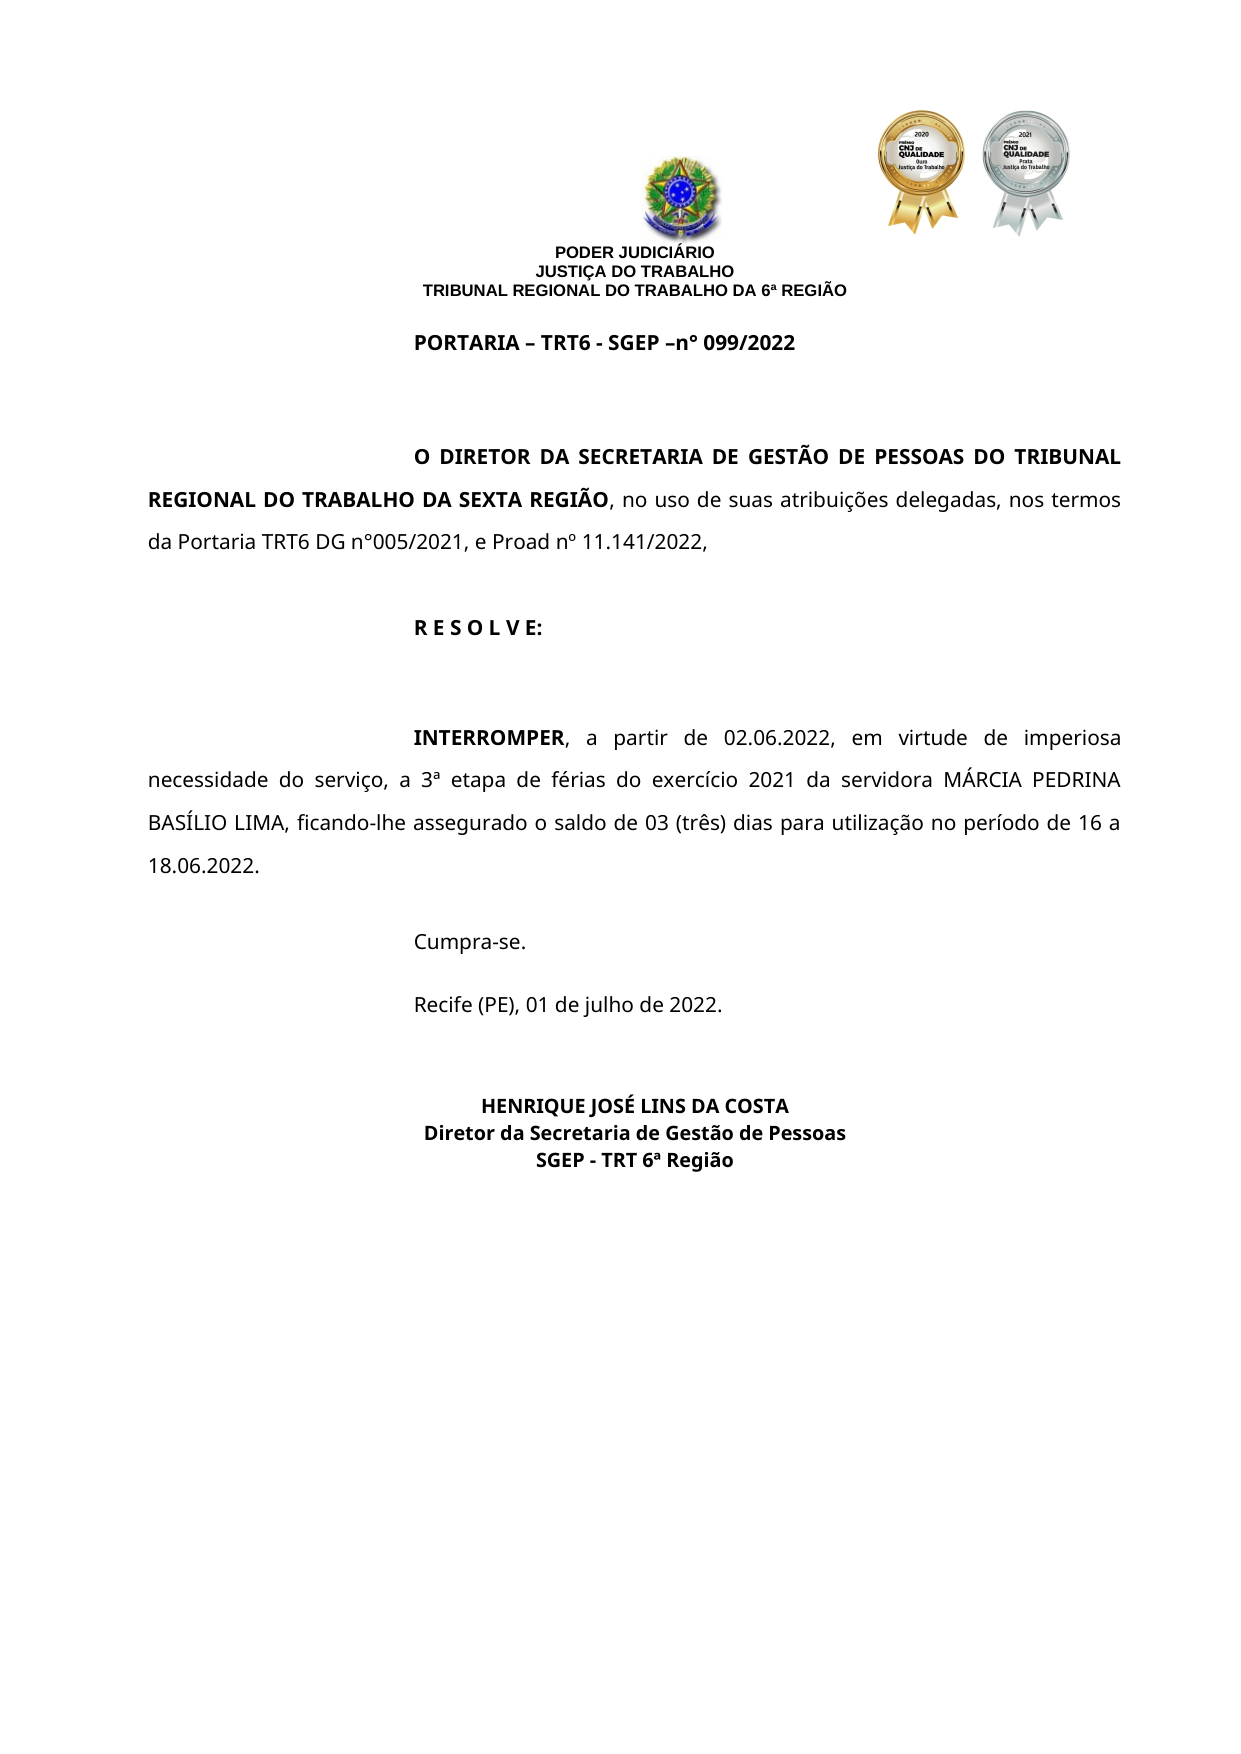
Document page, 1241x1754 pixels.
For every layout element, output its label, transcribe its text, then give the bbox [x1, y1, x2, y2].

text PORTARIA – TRT6 - SGEP –n° 099/2022 [148, 319, 1122, 357]
text SGEP - TRT 6ª Região [148, 1146, 1122, 1173]
text TRIBUNAL REGIONAL DO TRABALHO DA 6ª REGIÃO [148, 281, 1122, 300]
text O DIRETOR DA SECRETARIA DE GESTÃO DE PESSOAS DO TRIBUNAL REGIONAL DO TRABALHO DA SEXTA REGIÃO, no uso de suas atribuições delegadas, nos termos da Portaria TRT6 DG n°005/2021, e Proad nº 11.141/2022, [148, 442, 1122, 556]
text Cumpra-se. [148, 918, 1122, 956]
text Diretor da Secretaria de Gestão de Pessoas [148, 1119, 1122, 1146]
text JUSTIÇA DO TRABALHO [148, 262, 1122, 281]
text Recife (PE), 01 de julho de 2022. [148, 981, 1122, 1018]
text PODER JUDICIÁRIO [148, 243, 1122, 262]
text HENRIQUE JOSÉ LINS DA COSTA [148, 1092, 1122, 1119]
text R E S O L V E: [148, 613, 1122, 641]
text INTERROMPER, a partir de 02.06.2022, em virtude de imperiosa necessidade do serviço, a 3ª etapa de férias do exercício 2021 da servidora MÁRCIA PEDRINA BASÍLIO LIMA, ficando-lhe assegurado o saldo de 03 (três) dias para utilização no período de 16 a 18.06.2022. [148, 723, 1122, 879]
picture [641, 156, 723, 243]
